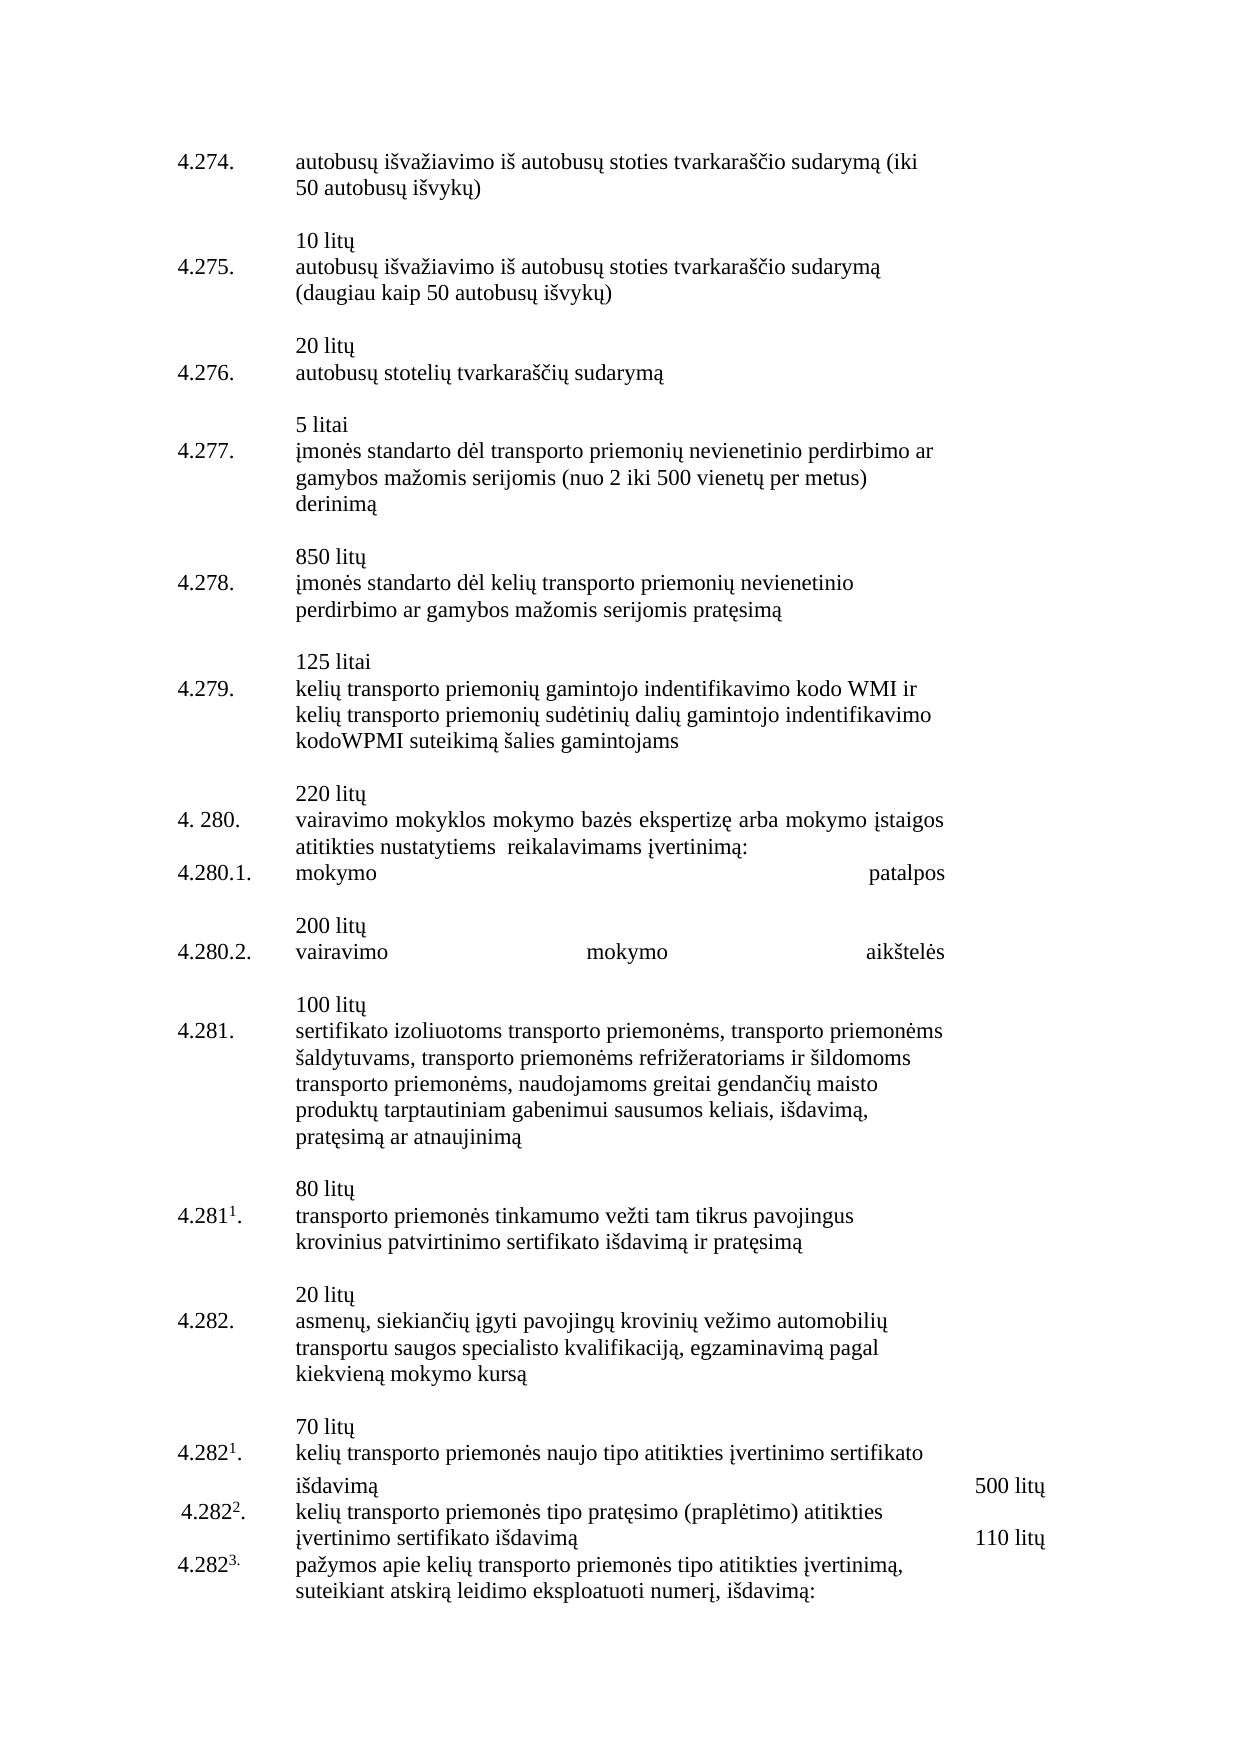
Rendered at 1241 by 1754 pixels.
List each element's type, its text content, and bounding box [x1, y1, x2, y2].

text 4.280.1. mokymo patalpos 200 litų [177, 859, 945, 938]
text 4.277. įmonės standarto dėl transporto priemonių nevienetinio perdirbimo ar gamybos mažomis serijomis (nuo 2 iki 500 vienetų per metus) derinimą 850 litų [177, 438, 945, 569]
text 4.274. autobusų išvažiavimo iš autobusų stoties tvarkaraščio sudarymą (iki 50 autobusų išvykų) 10 litų [177, 148, 945, 253]
text 4.278. įmonės standarto dėl kelių transporto priemonių nevienetinio perdirbimo ar gamybos mažomis serijomis pratęsimą 125 litai [177, 569, 945, 675]
text 4.279. kelių transporto priemonių gamintojo indentifikavimo kodo WMI ir kelių transporto priemonių sudėtinių dalių gamintojo indentifikavimo kodoWPMI suteikimą šalies gamintojams 220 litų [177, 675, 945, 807]
text 4.2823. pažymos apie kelių transporto priemonės tipo atitikties įvertinimą, [177, 1551, 974, 1577]
text 4.282. asmenų, siekiančių įgyti pavojingų krovinių vežimo automobilių transportu saugos specialisto kvalifikaciją, egzaminavimą pagal kiekvieną mokymo kursą 70 litų [177, 1307, 945, 1439]
text 4.276. autobusų stotelių tvarkaraščių sudarymą 5 litai [177, 358, 945, 438]
text 4.281. sertifikato izoliuotoms transporto priemonėms, transporto priemonėms šaldytuvams, transporto priemonėms refrižeratoriams ir šildomoms transporto priemonėms, naudojamoms greitai gendančių maisto produktų tarptautiniam gabenimui sausumos keliais, išdavimą, pratęsimą ar atnaujinimą 80 litų [177, 1017, 945, 1202]
text 4.2822. kelių transporto priemonės tipo pratęsimo (praplėtimo) atitikties [181, 1498, 1122, 1524]
text 4.280.2. vairavimo mokymo aikštelės 100 litų [177, 938, 945, 1017]
text išdavimą 500 litų [181, 1472, 1122, 1498]
text 4.275. autobusų išvažiavimo iš autobusų stoties tvarkaraščio sudarymą (daugiau kaip 50 autobusų išvykų) 20 litų [177, 253, 945, 358]
text 4.2821. kelių transporto priemonės naujo tipo atitikties įvertinimo sertifikato [177, 1439, 1122, 1465]
text suteikiant atskirą leidimo eksploatuoti numerį, išdavimą: [177, 1577, 974, 1603]
text įvertinimo sertifikato išdavimą 110 litų [108, 1524, 1240, 1551]
text 4.2811. transporto priemonės tinkamumo vežti tam tikrus pavojingus krovinius patvirtinimo sertifikato išdavimą ir pratęsimą 20 litų [177, 1202, 945, 1307]
text 4. 280. vairavimo mokyklos mokymo bazės ekspertizę arba mokymo įstaigos atitikties nustatytiems reikalavimams įvertinimą: [177, 807, 945, 859]
